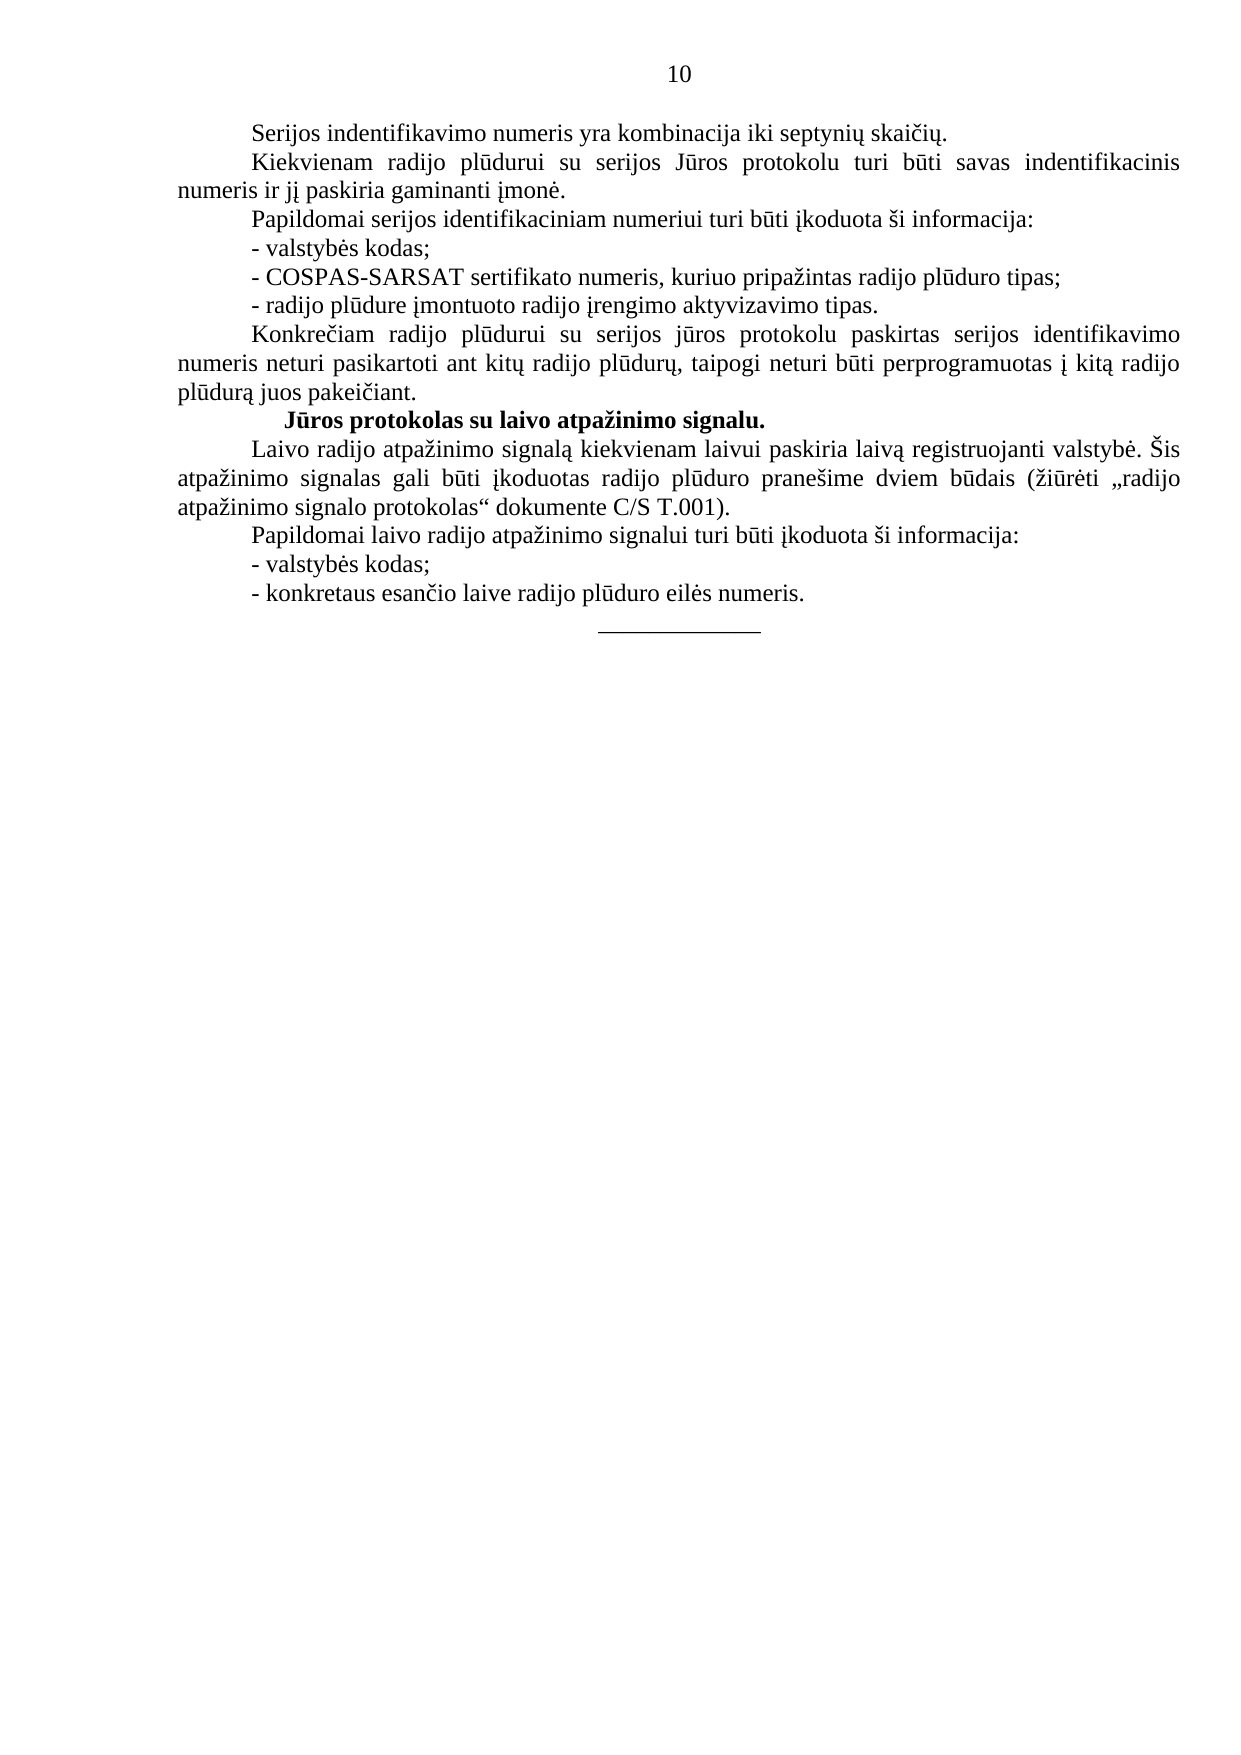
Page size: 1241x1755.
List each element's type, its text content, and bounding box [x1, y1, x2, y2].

text - konkretaus esančio laive radijo plūduro eilės numeris. [177, 578, 1181, 607]
text Papildomai serijos identifikaciniam numeriui turi būti įkoduota ši informacija: [177, 204, 1181, 233]
text Jūros protokolas su laivo atpažinimo signalu. [210, 406, 1181, 434]
text Konkrečiam radijo plūdurui su serijos jūros protokolu paskirtas serijos identifikavimo numeris neturi pasikartoti ant kitų radijo plūdurų, taipogi neturi būti perprogramuotas į kitą radijo plūdurą juos pakeičiant. [177, 319, 1181, 406]
text Papildomai laivo radijo atpažinimo signalui turi būti įkoduota ši informacija: [177, 521, 1181, 549]
text Serijos indentifikavimo numeris yra kombinacija iki septynių skaičių. [177, 118, 1181, 147]
text _____________ [177, 607, 1181, 636]
text - valstybės kodas; [177, 233, 1181, 262]
text - radijo plūdure įmontuoto radijo įrengimo aktyvizavimo tipas. [177, 291, 1181, 319]
text Kiekvienam radijo plūdurui su serijos Jūros protokolu turi būti savas indentifikacinis numeris ir jį paskiria gaminanti įmonė. [177, 147, 1181, 204]
text Laivo radijo atpažinimo signalą kiekvienam laivui paskiria laivą registruojanti valstybė. Šis atpažinimo signalas gali būti įkoduotas radijo plūduro pranešime dviem būdais (žiūrėti „radijo atpažinimo signalo protokolas“ dokumente C/S T.001). [177, 434, 1181, 521]
text - valstybės kodas; [177, 549, 1181, 578]
text - COSPAS-SARSAT sertifikato numeris, kuriuo pripažintas radijo plūduro tipas; [177, 262, 1181, 291]
